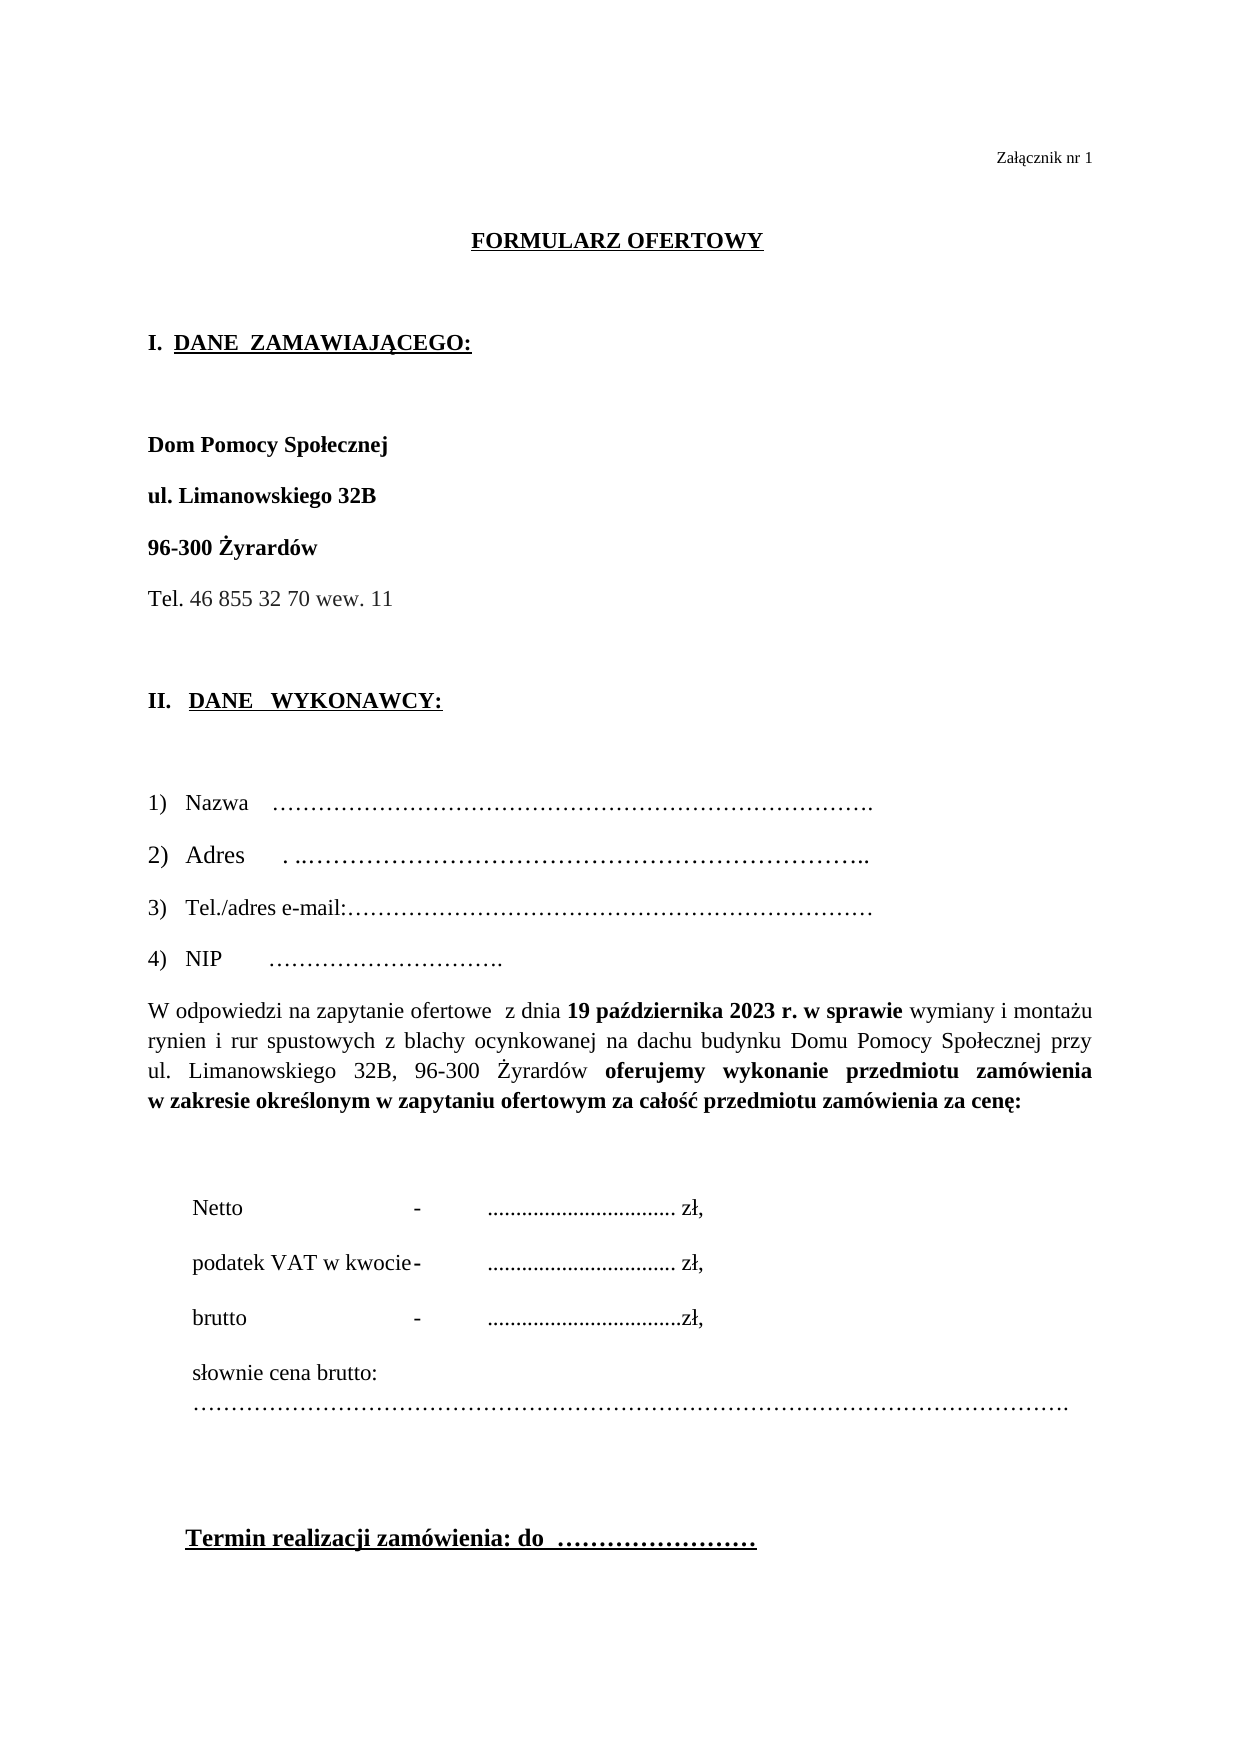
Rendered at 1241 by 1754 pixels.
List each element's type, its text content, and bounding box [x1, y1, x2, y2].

list NIP …………………………. [148, 945, 1093, 972]
text Tel. 46 855 32 70 wew. 11 [148, 585, 1093, 611]
list Tel./adres e-mail:…………………………………………………………… [148, 894, 1093, 920]
list Termin realizacji zamówienia: do …………………… [185, 1523, 1093, 1552]
text Dom Pomocy Społecznej [148, 432, 1093, 458]
text słownie cena brutto: ……………………………………………………………………………………………………. [192, 1359, 1093, 1416]
list Adres . ..………………………………………………………….. [148, 840, 1093, 869]
text Netto - ................................. zł, [192, 1193, 1093, 1220]
list Nazwa ……………………………………………………………………. [148, 789, 1093, 815]
text ul. Limanowskiego 32B [148, 483, 1093, 509]
subtitle FORMULARZ OFERTOWY [148, 227, 1093, 254]
text II. DANE WYKONAWCY: [148, 687, 1093, 713]
text Załącznik nr 1 [148, 148, 1093, 176]
text podatek VAT w kwocie - ................................. zł, [192, 1249, 1093, 1275]
text W odpowiedzi na zapytanie ofertowe z dnia 19 października 2023 r. w sprawie wymiany i montażu rynien i rur spustowych z blachy ocynkowanej na dachu budynku Domu Pomocy Społecznej przy ul. Limanowskiego 32B, 96-300 Żyrardów oferujemy wykonanie przedmiotu zamówienia w zakresie określonym w zapytaniu ofertowym za całość przedmiotu zamówienia za cenę: [148, 997, 1093, 1114]
text I. DANE ZAMAWIAJĄCEGO: [148, 329, 1093, 356]
text 96-300 Żyrardów [148, 534, 1093, 560]
text brutto - ..................................zł, [192, 1304, 1093, 1330]
